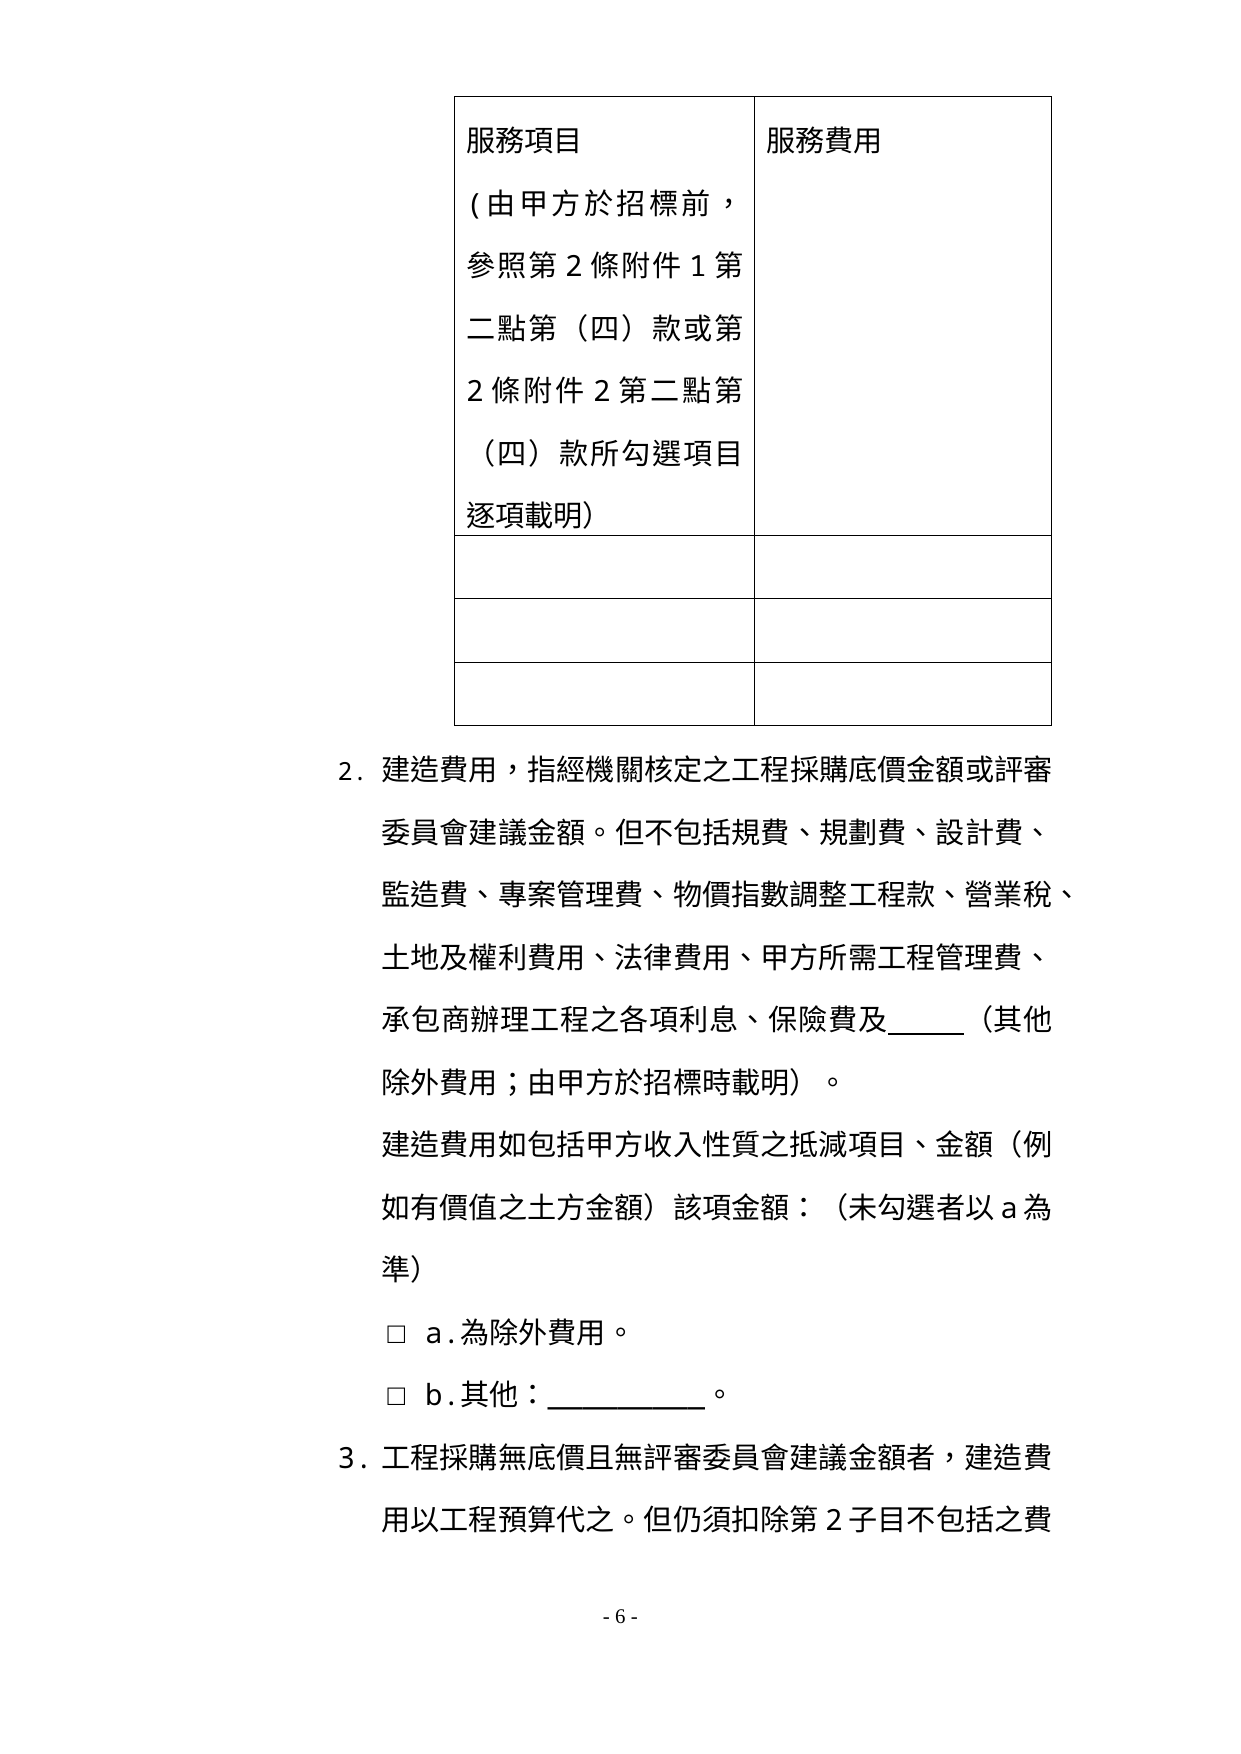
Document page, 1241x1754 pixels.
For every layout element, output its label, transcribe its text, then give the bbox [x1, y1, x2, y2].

table_cell [755, 663, 1051, 725]
table_cell [455, 663, 754, 725]
list a.為除外費用。 [387, 1289, 1053, 1351]
table_cell [455, 599, 754, 662]
table_cell [755, 536, 1051, 598]
table_header 服務項目 (由甲方於招標前，參照第2條附件1第二點第（四）款或第2條附件2第二點第（四）款所勾選項目逐項載明） [455, 97, 754, 535]
table_cell [755, 599, 1051, 662]
table_cell [455, 536, 754, 598]
list 工程採購無底價且無評審委員會建議金額者，建造費用以工程預算代之。但仍須扣除第2子目不包括之費 [337, 1414, 1053, 1539]
list 建造費用，指經機關核定之工程採購底價金額或評審委員會建議金額。但不包括規費、規劃費、設計費、監造費、專案管理費、物價指數調整工程款、營業稅、土地及權利費用、法律費用、甲方所需工程管理費、承包商辦理工程之各項利息、保險費及 （其他除外費用；由甲方於招標時載明）。 [337, 726, 1053, 1101]
list b.其他：_________。 [387, 1351, 1053, 1414]
table_header 服務費用 [755, 97, 1051, 535]
text 建造費用如包括甲方收入性質之抵減項目、金額（例如有價值之土方金額）該項金額：（未勾選者以a為準） [381, 1101, 1053, 1289]
